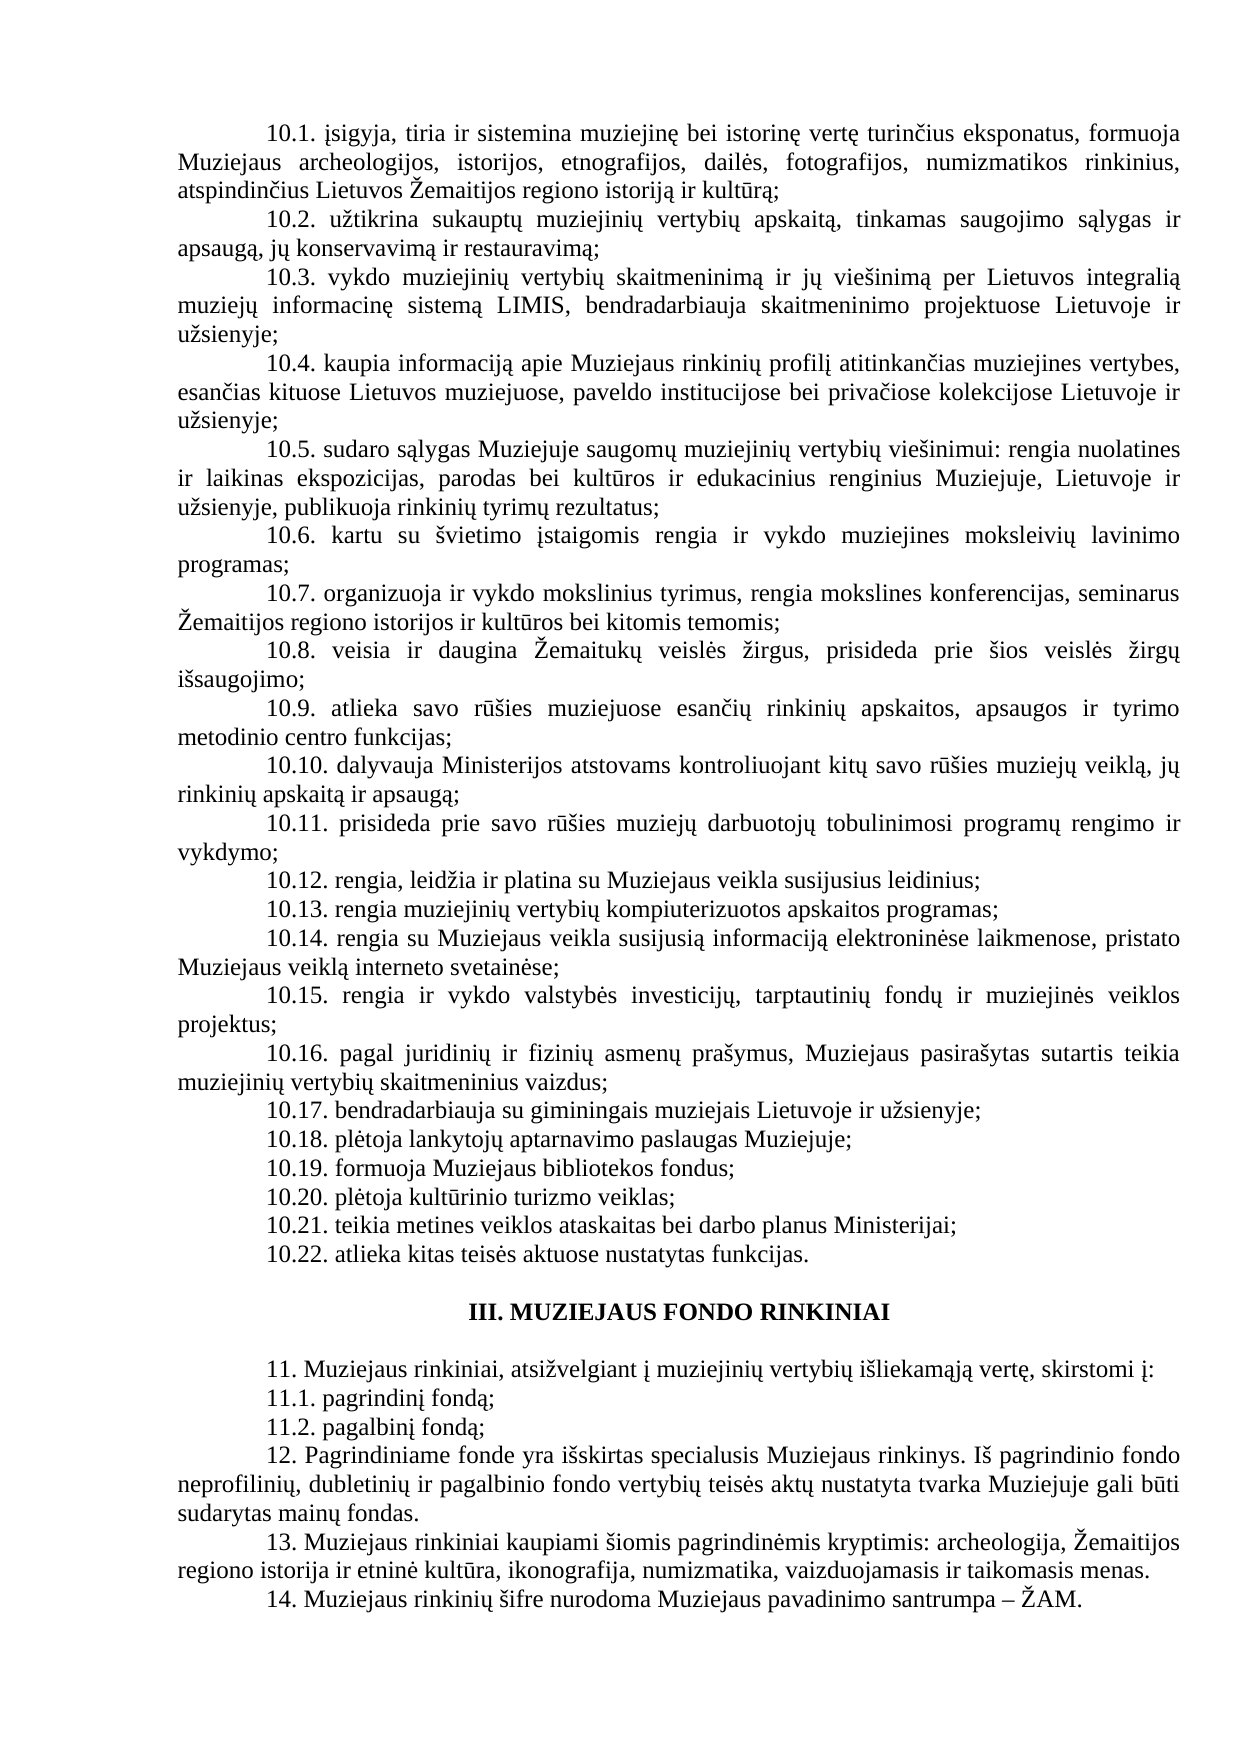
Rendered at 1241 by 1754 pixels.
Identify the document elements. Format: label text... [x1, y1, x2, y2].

text III. MUZIEJAUS FONDO RINKINIAI [177, 1297, 1181, 1326]
text 10.3. vykdo muziejinių vertybių skaitmeninimą ir jų viešinimą per Lietuvos integralią muziejų informacinę sistemą LIMIS, bendradarbiauja skaitmeninimo projektuose Lietuvoje ir užsienyje; [177, 262, 1181, 348]
text 10.14. rengia su Muziejaus veikla susijusią informaciją elektroninėse laikmenose, pristato Muziejaus veiklą interneto svetainėse; [177, 923, 1181, 981]
text 10.4. kaupia informaciją apie Muziejaus rinkinių profilį atitinkančias muziejines vertybes, esančias kituose Lietuvos muziejuose, paveldo institucijose bei privačiose kolekcijose Lietuvoje ir užsienyje; [177, 348, 1181, 434]
text 10.21. teikia metines veiklos ataskaitas bei darbo planus Ministerijai; [177, 1211, 1181, 1239]
text 11. Muziejaus rinkiniai, atsižvelgiant į muziejinių vertybių išliekamąją vertę, skirstomi į: [177, 1354, 1181, 1383]
text 10.17. bendradarbiauja su giminingais muziejais Lietuvoje ir užsienyje; [177, 1096, 1181, 1124]
text 14. Muziejaus rinkinių šifre nurodoma Muziejaus pavadinimo santrumpa – ŽAM. [177, 1584, 1181, 1613]
text 13. Muziejaus rinkiniai kaupiami šiomis pagrindinėmis kryptimis: archeologija, Žemaitijos regiono istorija ir etninė kultūra, ikonografija, numizmatika, vaizduojamasis ir taikomasis menas. [177, 1527, 1181, 1584]
text 10.19. formuoja Muziejaus bibliotekos fondus; [177, 1153, 1181, 1182]
text 10.5. sudaro sąlygas Muziejuje saugomų muziejinių vertybių viešinimui: rengia nuolatines ir laikinas ekspozicijas, parodas bei kultūros ir edukacinius renginius Muziejuje, Lietuvoje ir užsienyje, publikuoja rinkinių tyrimų rezultatus; [177, 434, 1181, 521]
text 10.13. rengia muziejinių vertybių kompiuterizuotos apskaitos programas; [177, 894, 1181, 923]
text 10.20. plėtoja kultūrinio turizmo veiklas; [177, 1182, 1181, 1211]
text 10.18. plėtoja lankytojų aptarnavimo paslaugas Muziejuje; [177, 1124, 1181, 1153]
text 10.1. įsigyja, tiria ir sistemina muziejinę bei istorinę vertę turinčius eksponatus, formuoja Muziejaus archeologijos, istorijos, etnografijos, dailės, fotografijos, numizmatikos rinkinius, atspindinčius Lietuvos Žemaitijos regiono istoriją ir kultūrą; [177, 118, 1181, 204]
text 10.11. prisideda prie savo rūšies muziejų darbuotojų tobulinimosi programų rengimo ir vykdymo; [177, 808, 1181, 866]
text 10.9. atlieka savo rūšies muziejuose esančių rinkinių apskaitos, apsaugos ir tyrimo metodinio centro funkcijas; [177, 693, 1181, 751]
text 11.2. pagalbinį fondą; [177, 1412, 1181, 1441]
text 12. Pagrindiniame fonde yra išskirtas specialusis Muziejaus rinkinys. Iš pagrindinio fondo neprofilinių, dubletinių ir pagalbinio fondo vertybių teisės aktų nustatyta tvarka Muziejuje gali būti sudarytas mainų fondas. [177, 1441, 1181, 1527]
text 11.1. pagrindinį fondą; [177, 1383, 1181, 1412]
text 10.15. rengia ir vykdo valstybės investicijų, tarptautinių fondų ir muziejinės veiklos projektus; [177, 981, 1181, 1038]
text 10.22. atlieka kitas teisės aktuose nustatytas funkcijas. [177, 1239, 1181, 1268]
text 10.12. rengia, leidžia ir platina su Muziejaus veikla susijusius leidinius; [177, 866, 1181, 894]
text 10.10. dalyvauja Ministerijos atstovams kontroliuojant kitų savo rūšies muziejų veiklą, jų rinkinių apskaitą ir apsaugą; [177, 751, 1181, 808]
text 10.2. užtikrina sukauptų muziejinių vertybių apskaitą, tinkamas saugojimo sąlygas ir apsaugą, jų konservavimą ir restauravimą; [177, 204, 1181, 262]
text 10.7. organizuoja ir vykdo mokslinius tyrimus, rengia mokslines konferencijas, seminarus Žemaitijos regiono istorijos ir kultūros bei kitomis temomis; [177, 578, 1181, 636]
text 10.8. veisia ir daugina Žemaitukų veislės žirgus, prisideda prie šios veislės žirgų išsaugojimo; [177, 636, 1181, 693]
text 10.16. pagal juridinių ir fizinių asmenų prašymus, Muziejaus pasirašytas sutartis teikia muziejinių vertybių skaitmeninius vaizdus; [177, 1038, 1181, 1096]
text 10.6. kartu su švietimo įstaigomis rengia ir vykdo muziejines moksleivių lavinimo programas; [177, 521, 1181, 578]
